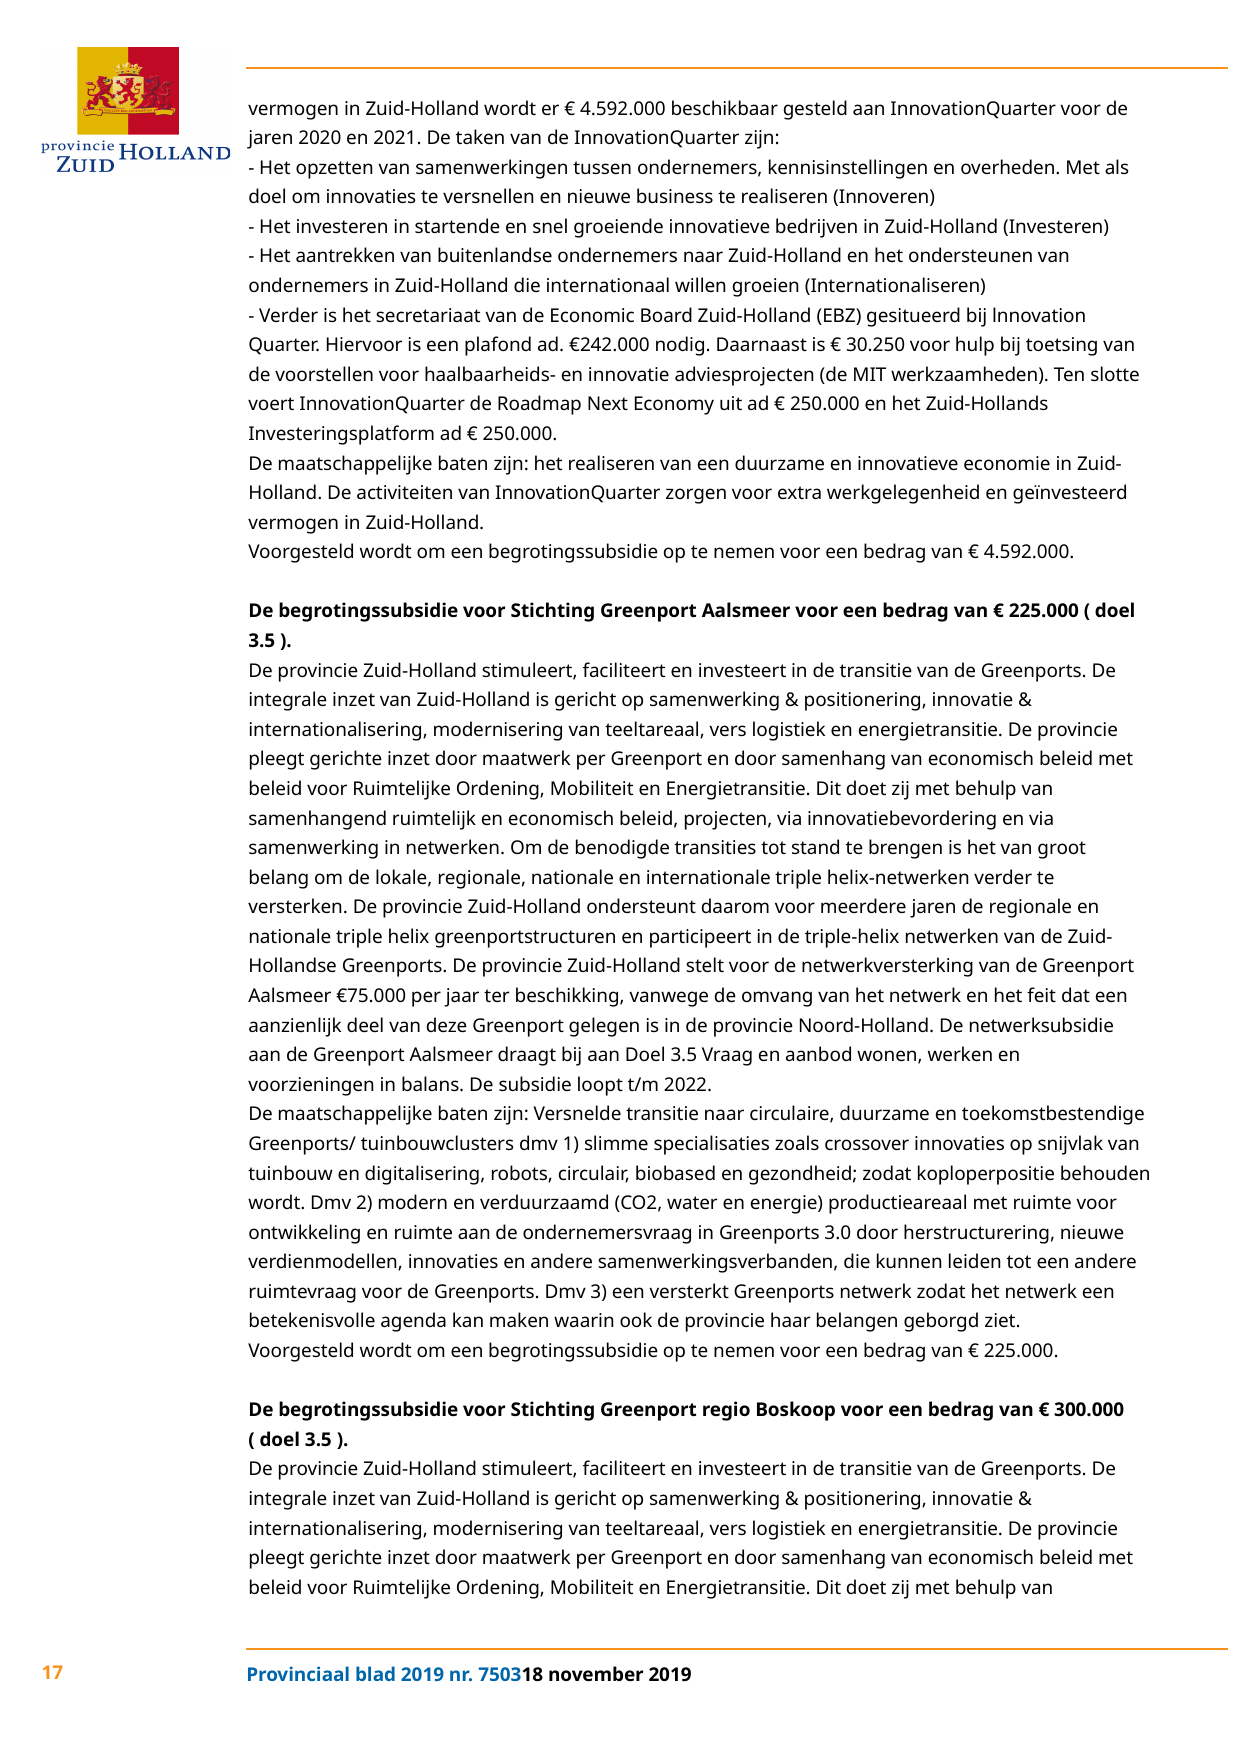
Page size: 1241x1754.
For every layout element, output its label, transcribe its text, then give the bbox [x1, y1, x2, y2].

text vermogen in Zuid-Holland wordt er € 4.592.000 beschikbaar gesteld aan InnovationQuarter voor de jaren 2020 en 2021. De taken van de InnovationQuarter zijn: [248, 95, 1152, 150]
text De begrotingssubsidie voor Stichting Greenport regio Boskoop voor een bedrag van € 300.000 ( doel 3.5 ). [248, 1396, 1152, 1452]
text De provincie Zuid-Holland stimuleert, faciliteert en investeert in de transitie van de Greenports. De integrale inzet van Zuid-Holland is gericht op samenwerking & positionering, innovatie & internationalisering, modernisering van teeltareaal, vers logistiek en energietransitie. De provincie pleegt gerichte inzet door maatwerk per Greenport en door samenhang van economisch beleid met beleid voor Ruimtelijke Ordening, Mobiliteit en Energietransitie. Dit doet zij met behulp van [248, 1456, 1152, 1600]
text - Het opzetten van samenwerkingen tussen ondernemers, kennisinstellingen en overheden. Met als doel om innovaties te versnellen en nieuwe business te realiseren (Innoveren) [248, 154, 1152, 209]
picture [41, 47, 231, 172]
text - Het investeren in startende en snel groeiende innovatieve bedrijven in Zuid-Holland (Investeren) [248, 213, 1152, 239]
text Voorgesteld wordt om een begrotingssubsidie op te nemen voor een bedrag van € 4.592.000. [248, 538, 1152, 564]
text De begrotingssubsidie voor Stichting Greenport Aalsmeer voor een bedrag van € 225.000 ( doel 3.5 ). [248, 598, 1152, 653]
text De maatschappelijke baten zijn: het realiseren van een duurzame en innovatieve economie in Zuid-Holland. De activiteiten van InnovationQuarter zorgen voor extra werkgelegenheid en geïnvesteerd vermogen in Zuid-Holland. [248, 450, 1152, 535]
text - Verder is het secretariaat van de Economic Board Zuid-Holland (EBZ) gesitueerd bij lnnovation Quarter. Hiervoor is een plafond ad. €242.000 nodig. Daarnaast is € 30.250 voor hulp bij toetsing van de voorstellen voor haalbaarheids- en innovatie adviesprojecten (de MIT werkzaamheden). Ten slotte voert InnovationQuarter de Roadmap Next Economy uit ad € 250.000 en het Zuid-Hollands Investeringsplatform ad € 250.000. [248, 302, 1152, 446]
text - Het aantrekken van buitenlandse ondernemers naar Zuid-Holland en het ondersteunen van ondernemers in Zuid-Holland die internationaal willen groeien (Internationaliseren) [248, 243, 1152, 298]
text De provincie Zuid-Holland stimuleert, faciliteert en investeert in de transitie van de Greenports. De integrale inzet van Zuid-Holland is gericht op samenwerking & positionering, innovatie & internationalisering, modernisering van teeltareaal, vers logistiek en energietransitie. De provincie pleegt gerichte inzet door maatwerk per Greenport en door samenhang van economisch beleid met beleid voor Ruimtelijke Ordening, Mobiliteit en Energietransitie. Dit doet zij met behulp van samenhangend ruimtelijk en economisch beleid, projecten, via innovatiebevordering en via samenwerking in netwerken. Om de benodigde transities tot stand te brengen is het van groot belang om de lokale, regionale, nationale en internationale triple helix-netwerken verder te versterken. De provincie Zuid-Holland ondersteunt daarom voor meerdere jaren de regionale en nationale triple helix greenportstructuren en participeert in de triple-helix netwerken van de Zuid- Hollandse Greenports. De provincie Zuid-Holland stelt voor de netwerkversterking van de Greenport Aalsmeer €75.000 per jaar ter beschikking, vanwege de omvang van het netwerk en het feit dat een aanzienlijk deel van deze Greenport gelegen is in de provincie Noord-Holland. De netwerksubsidie aan de Greenport Aalsmeer draagt bij aan Doel 3.5 Vraag en aanbod wonen, werken en voorzieningen in balans. De subsidie loopt t/m 2022. [248, 657, 1152, 1097]
text Voorgesteld wordt om een begrotingssubsidie op te nemen voor een bedrag van € 225.000. [248, 1337, 1152, 1363]
text De maatschappelijke baten zijn: Versnelde transitie naar circulaire, duurzame en toekomstbestendige Greenports/ tuinbouwclusters dmv 1) slimme specialisaties zoals crossover innovaties op snijvlak van tuinbouw en digitalisering, robots, circulair, biobased en gezondheid; zodat koploperpositie behouden wordt. Dmv 2) modern en verduurzaamd (CO2, water en energie) productieareaal met ruimte voor ontwikkeling en ruimte aan de ondernemersvraag in Greenports 3.0 door herstructurering, nieuwe verdienmodellen, innovaties en andere samenwerkingsverbanden, die kunnen leiden tot een andere ruimtevraag voor de Greenports. Dmv 3) een versterkt Greenports netwerk zodat het netwerk een betekenisvolle agenda kan maken waarin ook de provincie haar belangen geborgd ziet. [248, 1101, 1152, 1333]
